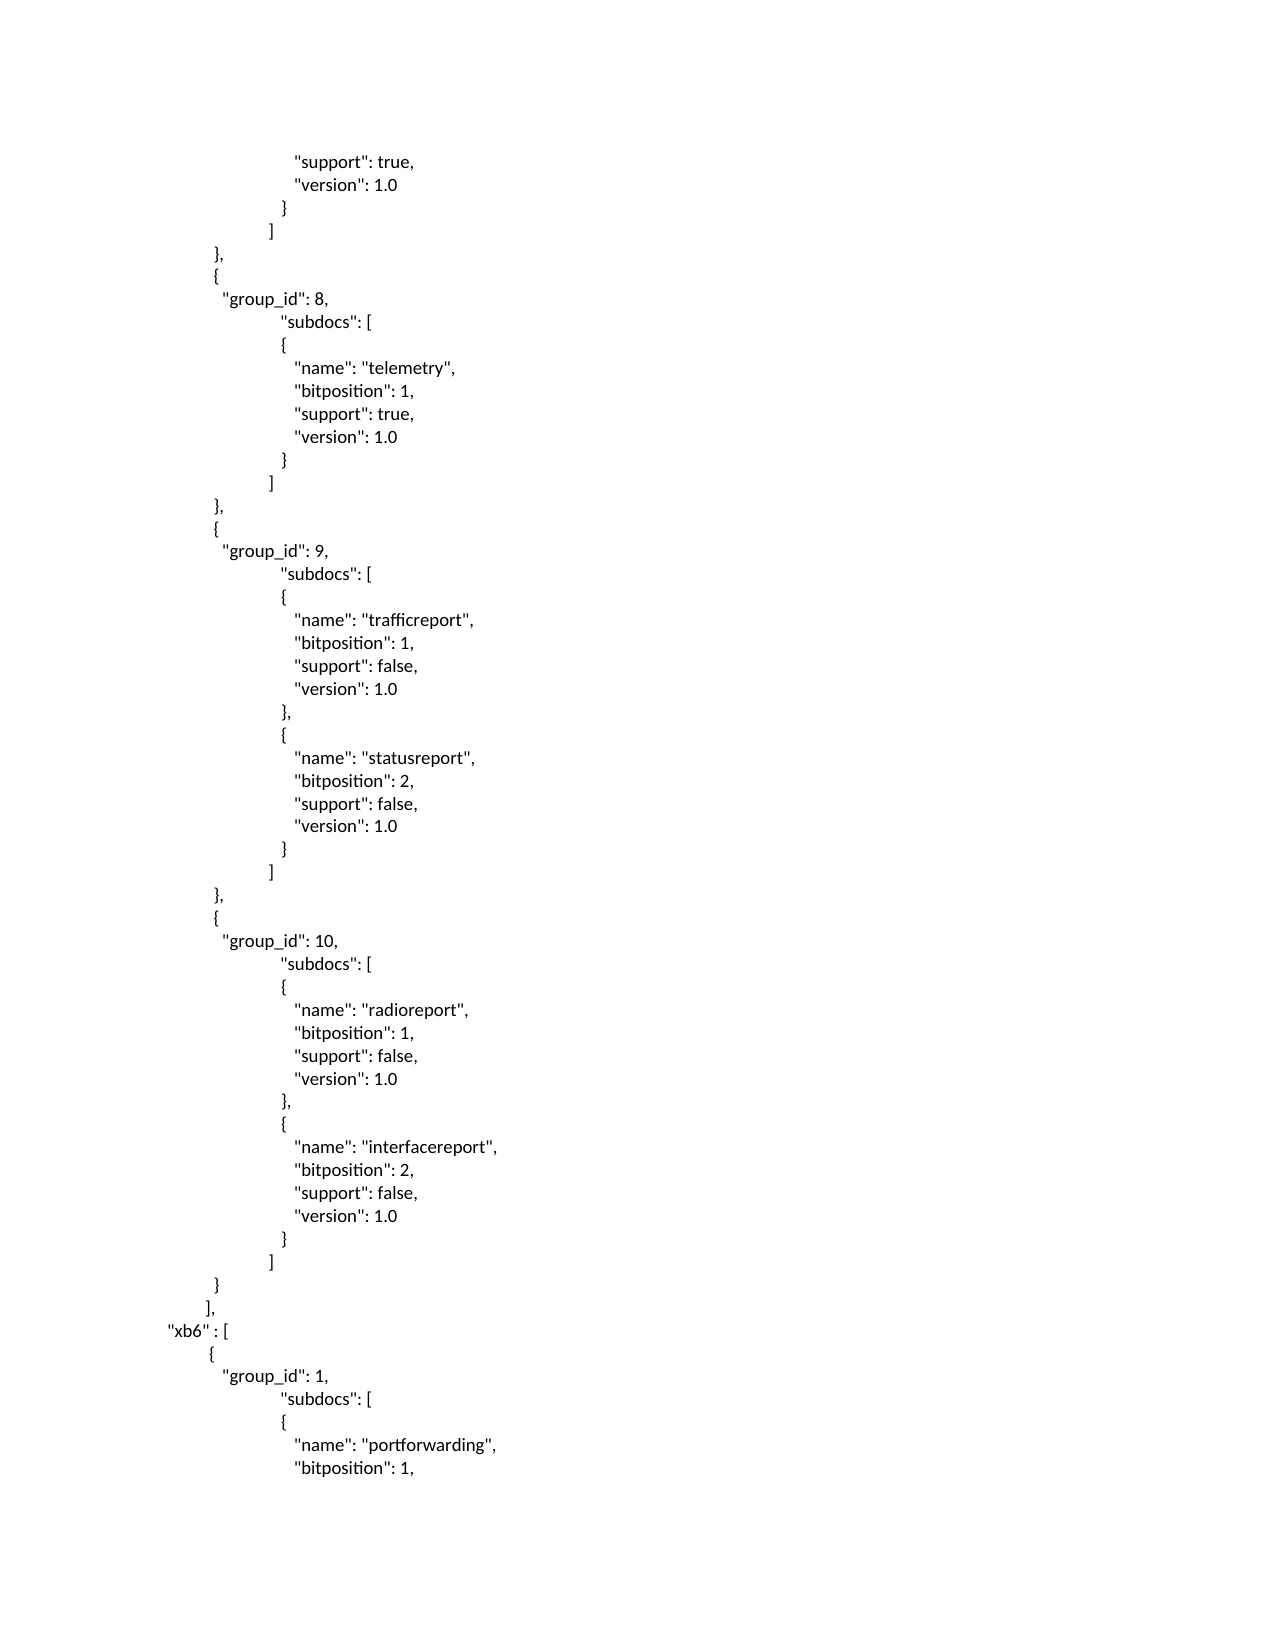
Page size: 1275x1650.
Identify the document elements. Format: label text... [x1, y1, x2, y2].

text "group_id": 9, [150, 539, 1125, 562]
text "subdocs": [ [150, 310, 1125, 333]
text "subdocs": [ [150, 952, 1125, 975]
text "version": 1.0 [150, 1204, 1125, 1227]
text } [150, 448, 1125, 471]
text { [150, 975, 1125, 998]
text "name": "telemetry", [150, 356, 1125, 379]
text "subdocs": [ [150, 562, 1125, 585]
text { [150, 585, 1125, 608]
text } [150, 1227, 1125, 1250]
text { [150, 906, 1125, 929]
text }, [150, 883, 1125, 906]
text "version": 1.0 [150, 173, 1125, 196]
text "name": "trafficreport", [150, 608, 1125, 631]
text "support": true, [150, 150, 1125, 173]
text "group_id": 10, [150, 929, 1125, 952]
text ] [150, 1250, 1125, 1273]
text }, [150, 494, 1125, 517]
text "support": false, [150, 654, 1125, 677]
text ] [150, 471, 1125, 494]
text "support": false, [150, 1181, 1125, 1204]
text } [150, 196, 1125, 219]
text "version": 1.0 [150, 425, 1125, 448]
text "group_id": 1, [150, 1364, 1125, 1387]
text { [150, 1342, 1125, 1364]
text } [150, 837, 1125, 860]
text "bitposition": 2, [150, 1158, 1125, 1181]
text { [150, 333, 1125, 356]
text "bitposition": 1, [150, 631, 1125, 654]
text "bitposition": 1, [150, 379, 1125, 402]
text "bitposition": 2, [150, 769, 1125, 792]
text "support": false, [150, 792, 1125, 814]
text { [150, 264, 1125, 287]
text "subdocs": [ [150, 1387, 1125, 1410]
text "group_id": 8, [150, 287, 1125, 310]
text ] [150, 860, 1125, 883]
text "bitposition": 1, [150, 1021, 1125, 1044]
text "xb6" : [ [150, 1319, 1125, 1342]
text }, [150, 242, 1125, 264]
text "version": 1.0 [150, 814, 1125, 837]
text "support": true, [150, 402, 1125, 425]
text { [150, 1112, 1125, 1135]
text ], [150, 1296, 1125, 1319]
text }, [150, 1089, 1125, 1112]
text ] [150, 219, 1125, 242]
text "name": "portforwarding", [150, 1433, 1125, 1456]
text "name": "radioreport", [150, 998, 1125, 1021]
text "name": "interfacereport", [150, 1135, 1125, 1158]
text { [150, 1410, 1125, 1433]
text "version": 1.0 [150, 677, 1125, 700]
text } [150, 1273, 1125, 1296]
text { [150, 723, 1125, 746]
text "support": false, [150, 1044, 1125, 1067]
text "bitposition": 1, [150, 1456, 1125, 1479]
text "name": "statusreport", [150, 746, 1125, 769]
text }, [150, 700, 1125, 723]
text { [150, 517, 1125, 539]
text "version": 1.0 [150, 1067, 1125, 1089]
